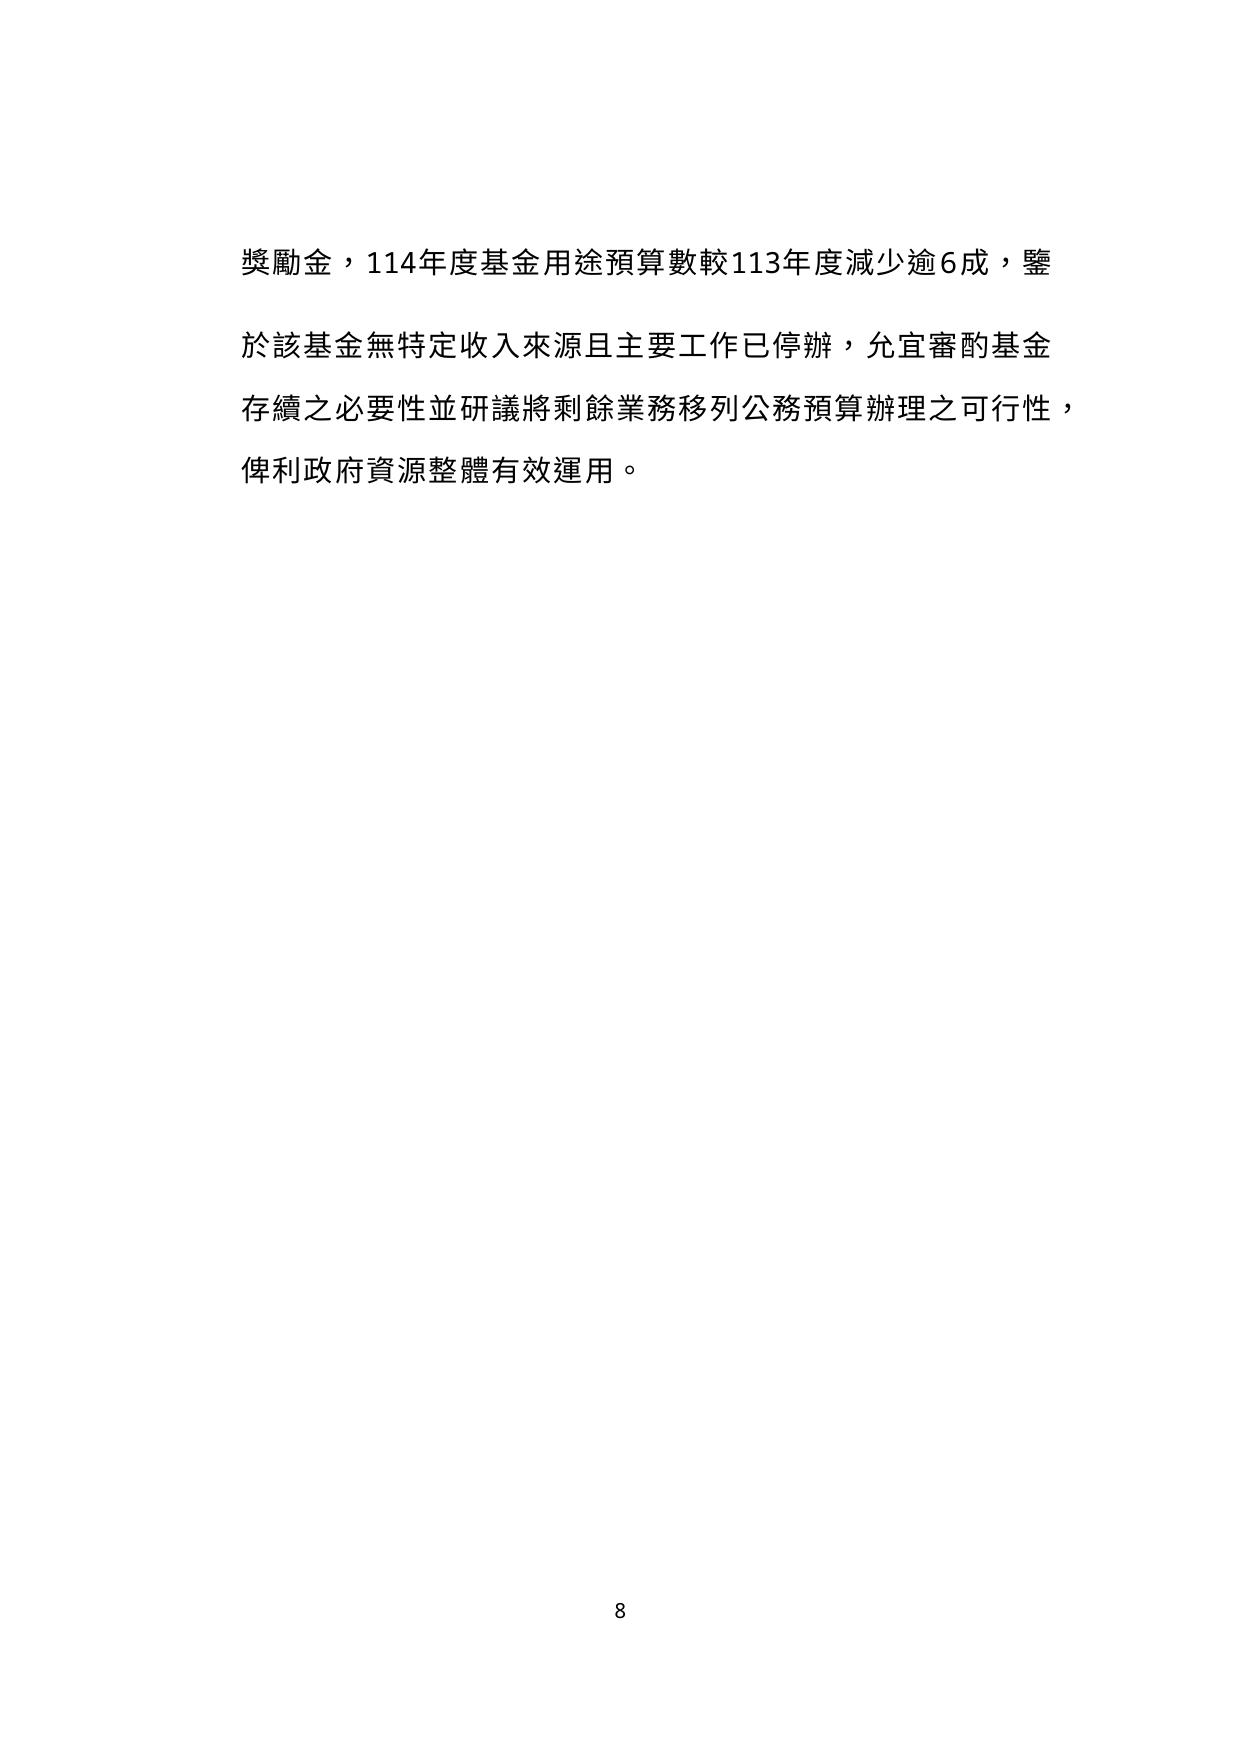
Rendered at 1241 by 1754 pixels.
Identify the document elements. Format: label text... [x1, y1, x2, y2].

text 綜上，漁發基金近年基金來源幾乎僅餘利息收入，且連年短絀，而該基金主要工作項目係獎勵水產院校畢業學生上漁船服務，惟自111年度起不再辦理媒合工作，僅繼續核發獎勵金，114年度基金用途預算數較113年度減少逾6成，鑒於該基金無特定收入來源且主要工作已停辦，允宜審酌基金存續之必要性並研議將剩餘業務移列公務預算辦理之可行性，俾利政府資源整體有效運用。 [236, 177, 1063, 490]
